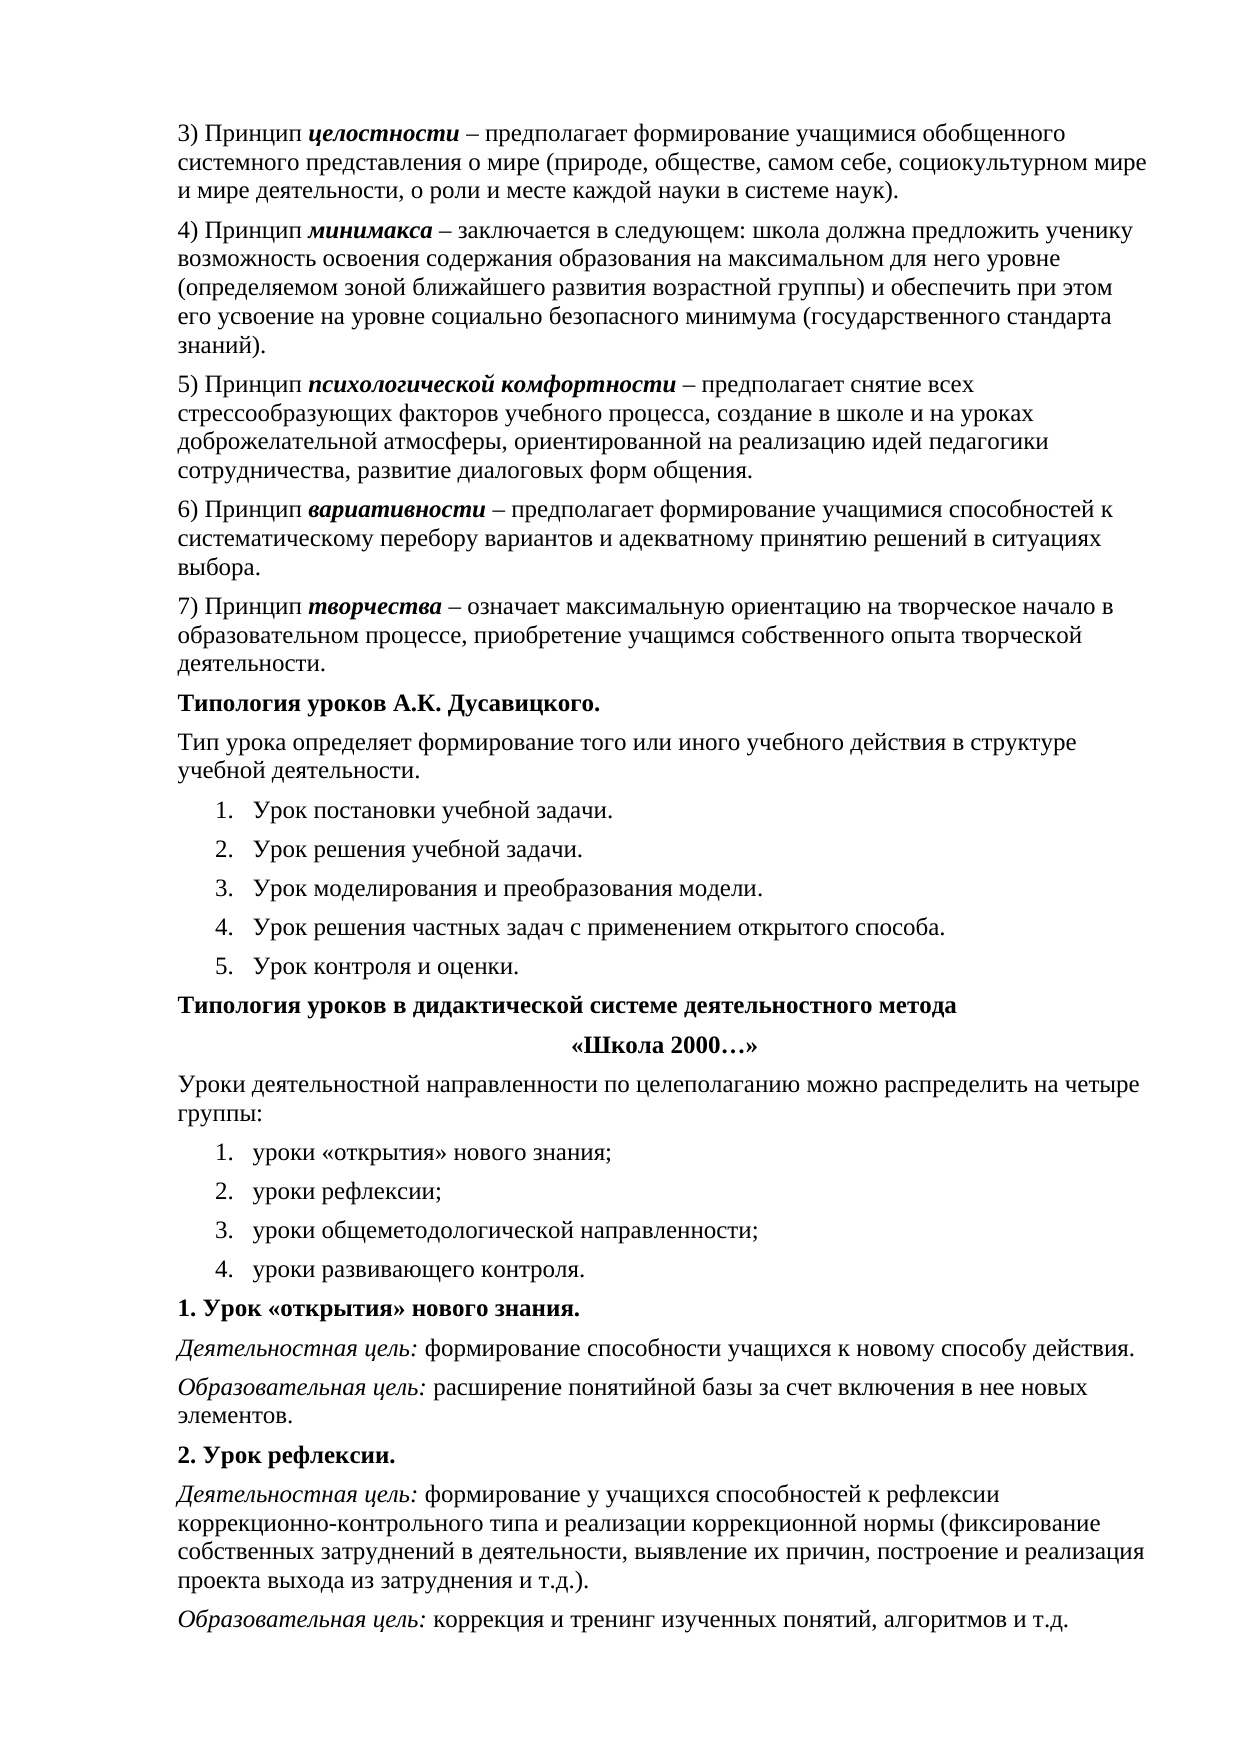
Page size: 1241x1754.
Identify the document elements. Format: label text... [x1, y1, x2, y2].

list уроки рефлексии; [215, 1176, 1152, 1205]
list уроки развивающего контроля. [215, 1254, 1152, 1283]
text «Школа 2000…» [177, 1030, 1152, 1058]
list уроки «открытия» нового знания; [215, 1137, 1152, 1166]
list Урок постановки учебной задачи. [215, 795, 1152, 823]
text 3) Принцип целостности – предполагает формирование учащимися обобщенного системного представления о мире (природе, обществе, самом себе, социокультурном мире и мире деятельности, о роли и месте каждой науки в системе наук). [177, 118, 1152, 204]
list уроки общеметодологической направленности; [215, 1215, 1152, 1244]
text 4) Принцип минимакса – заключается в следующем: школа должна предложить ученику возможность освоения содержания образования на максимальном для него уровне (определяемом зоной ближайшего развития возрастной группы) и обеспечить при этом его усвоение на уровне социально безопасного минимума (государственного стандарта знаний). [177, 215, 1152, 358]
list Урок контроля и оценки. [215, 951, 1152, 980]
list Урок моделирования и преобразования модели. [215, 873, 1152, 902]
list Урок решения частных задач с применением открытого способа. [215, 912, 1152, 941]
text Типология уроков в дидактической системе деятельностного метода [177, 991, 1152, 1019]
text 6) Принцип вариативности – предполагает формирование учащимися способностей к систематическому перебору вариантов и адекватному принятию решений в ситуациях выбора. [177, 494, 1152, 581]
text 5) Принцип психологической комфортности – предполагает снятие всех стрессообразующих факторов учебного процесса, создание в школе и на уроках доброжелательной атмосферы, ориентированной на реализацию идей педагогики сотрудничества, развитие диалоговых форм общения. [177, 369, 1152, 484]
text Деятельностная цель: формирование способности учащихся к новому способу действия. [177, 1333, 1152, 1361]
text Образовательная цель: расширение понятийной базы за счет включения в нее новых элементов. [177, 1372, 1152, 1429]
text Тип урока определяет формирование того или иного учебного действия в структуре учебной деятельности. [177, 727, 1152, 784]
text 1. Урок «открытия» нового знания. [177, 1293, 1152, 1322]
text Деятельностная цель: формирование у учащихся способностей к рефлексии коррекционно-контрольного типа и реализации коррекционной нормы (фиксирование собственных затруднений в деятельности, выявление их причин, построение и реализация проекта выхода из затруднения и т.д.). [177, 1479, 1152, 1594]
text Образовательная цель: коррекция и тренинг изученных понятий, алгоритмов и т.д. [177, 1604, 1152, 1633]
text Уроки деятельностной направленности по целеполаганию можно распределить на четыре группы: [177, 1069, 1152, 1126]
text Типология уроков А.К. Дусавицкого. [177, 688, 1152, 716]
list Урок решения учебной задачи. [215, 834, 1152, 863]
text 7) Принцип творчества – означает максимальную ориентацию на творческое начало в образовательном процессе, приобретение учащимся собственного опыта творческой деятельности. [177, 591, 1152, 677]
text 2. Урок рефлексии. [177, 1440, 1152, 1468]
